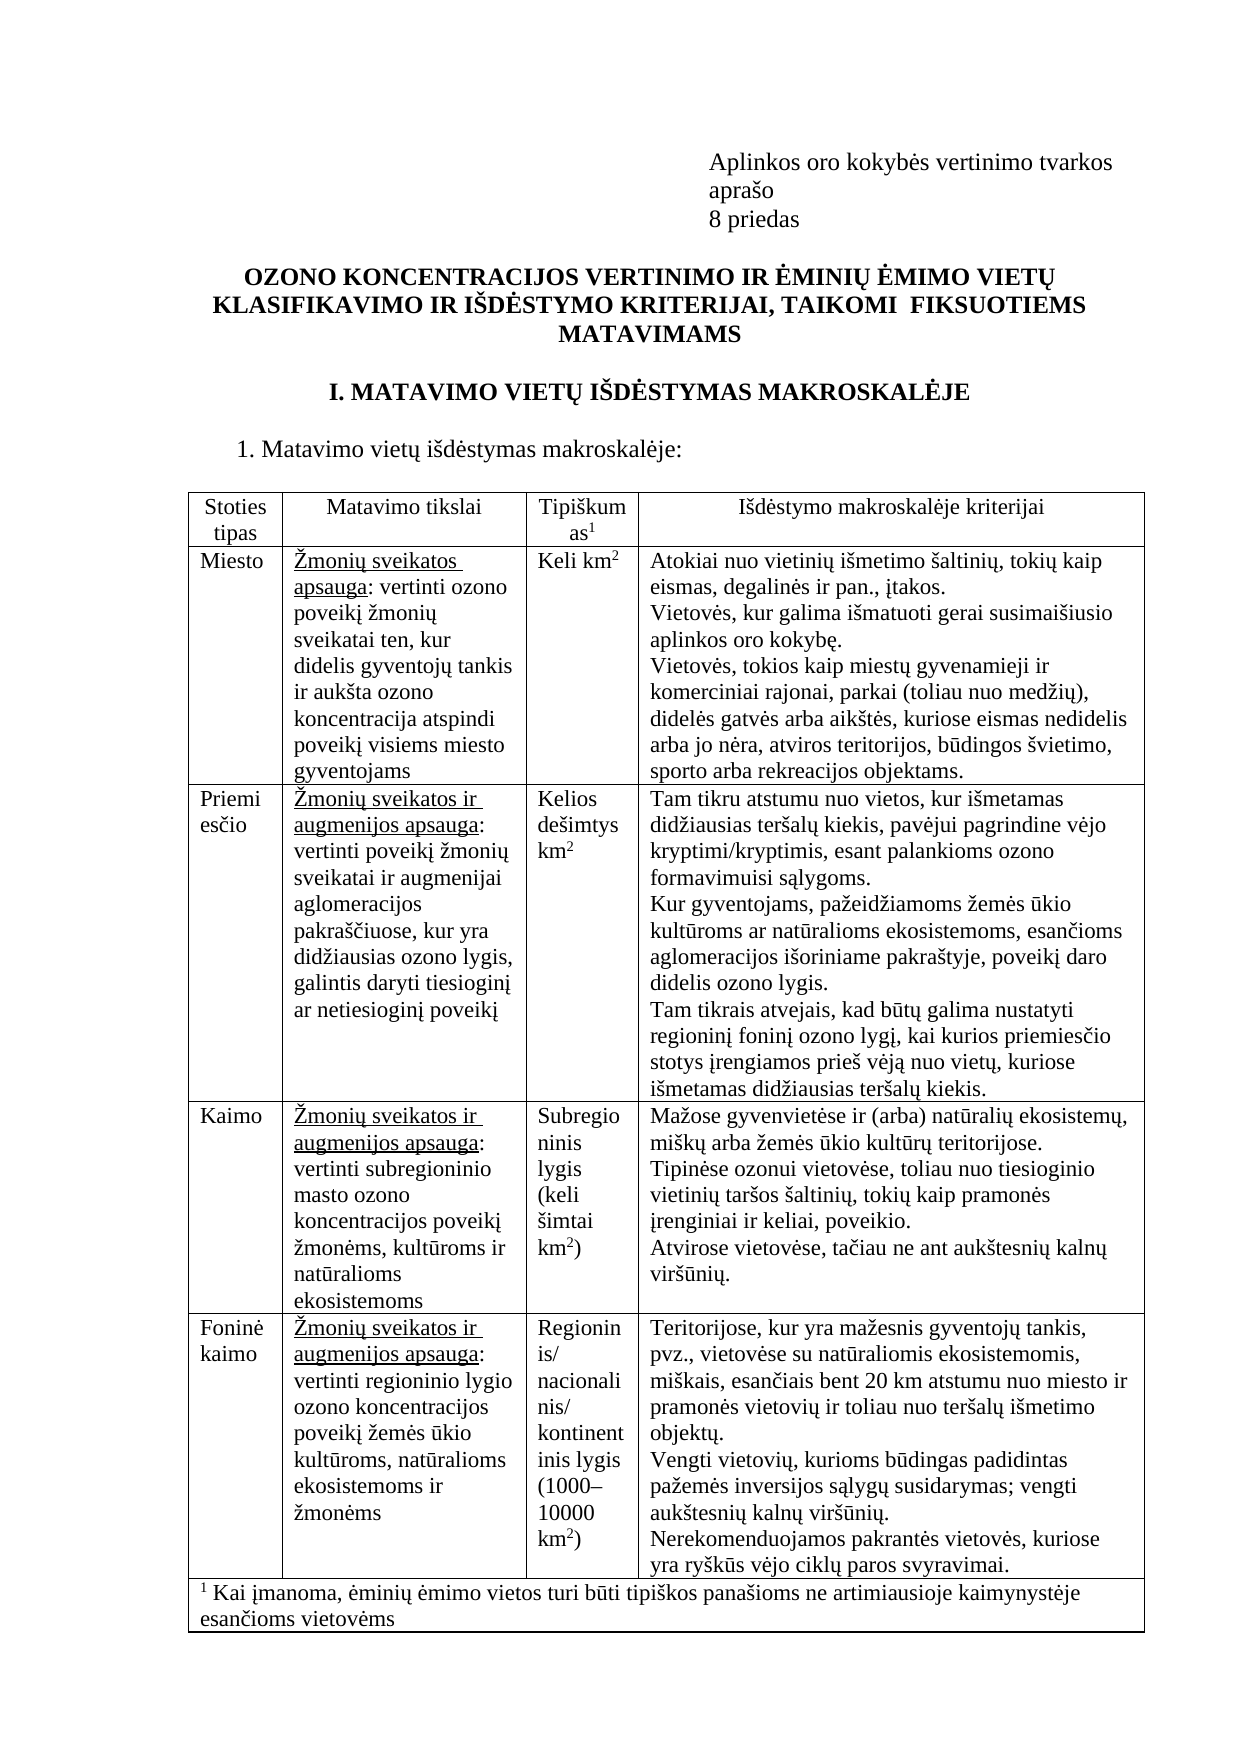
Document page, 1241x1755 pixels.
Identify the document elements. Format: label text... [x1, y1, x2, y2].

table_cell Tam tikru atstumu nuo vietos, kur išmetamas didžiausias teršalų kiekis, pavėjui pagrindine vėjo kryptimi/kryptimis, esant palankioms ozono formavimuisi sąlygoms. Kur gyventojams, pažeidžiamoms žemės ūkio kultūroms ar natūralioms ekosistemoms, esančioms aglomeracijos išoriniame pakraštyje, poveikį daro didelis ozono lygis. Tam tikrais atvejais, kad būtų galima nustatyti regioninį foninį ozono lygį, kai kurios priemiesčio stotys įrengiamos prieš vėją nuo vietų, kuriose išmetamas didžiausias teršalų kiekis. [639, 785, 1144, 1101]
table_cell Kaimo [189, 1102, 282, 1313]
table_header Išdėstymo makroskalėje kriterijai [639, 493, 1144, 546]
text 8 priedas [177, 204, 1122, 233]
table_cell Žmonių sveikatos ir augmenijos apsauga: vertinti subregioninio masto ozono koncentracijos poveikį žmonėms, kultūroms ir natūralioms ekosistemoms [283, 1102, 526, 1313]
table_cell Žmonių sveikatos apsauga: vertinti ozono poveikį žmonių sveikatai ten, kur didelis gyventojų tankis ir aukšta ozono koncentracija atspindi poveikį visiems miesto gyventojams [283, 547, 526, 784]
text Ozono koncentracijos vertinimo ir ėminių ėmimo vietų klasifikavimo ir išdėstymo kriterijai, taikomi Fiksuotiems matavimams [177, 262, 1122, 348]
table_cell Keli km2 [527, 547, 638, 784]
table_cell Subregioninis lygis (keli šimtai km2) [527, 1102, 638, 1313]
text 1. Matavimo vietų išdėstymas makroskalėje: [177, 434, 1122, 463]
table_cell Žmonių sveikatos ir augmenijos apsauga: vertinti poveikį žmonių sveikatai ir augmenijai aglomeracijos pakraščiuose, kur yra didžiausias ozono lygis, galintis daryti tiesioginį ar netiesioginį poveikį [283, 785, 526, 1101]
table_cell Žmonių sveikatos ir augmenijos apsauga: vertinti regioninio lygio ozono koncentracijos poveikį žemės ūkio kultūroms, natūralioms ekosistemoms ir žmonėms [283, 1314, 526, 1578]
text aprašo [177, 176, 1122, 204]
table_cell Kelios dešimtys km2 [527, 785, 638, 1101]
table_header Tipiškumas1 [527, 493, 638, 546]
text Aplinkos oro kokybės vertinimo tvarkos [177, 147, 1122, 176]
table_cell Teritorijose, kur yra mažesnis gyventojų tankis, pvz., vietovėse su natūraliomis ekosistemomis, miškais, esančiais bent 20 km atstumu nuo miesto ir pramonės vietovių ir toliau nuo teršalų išmetimo objektų. Vengti vietovių, kurioms būdingas padidintas pažemės inversijos sąlygų susidarymas; vengti aukštesnių kalnų viršūnių. Nerekomenduojamos pakrantės vietovės, kuriose yra ryškūs vėjo ciklų paros svyravimai. [639, 1314, 1144, 1578]
table_header Stoties tipas [189, 493, 282, 546]
table_cell Priemiesčio [189, 785, 282, 1101]
table_cell Regioninis/ nacionalinis/ kontinentinis lygis (1000–10000 km2) [527, 1314, 638, 1578]
table_cell Miesto [189, 547, 282, 784]
table_cell Mažose gyvenvietėse ir (arba) natūralių ekosistemų, miškų arba žemės ūkio kultūrų teritorijose. Tipinėse ozonui vietovėse, toliau nuo tiesioginio vietinių taršos šaltinių, tokių kaip pramonės įrenginiai ir keliai, poveikio. Atvirose vietovėse, tačiau ne ant aukštesnių kalnų viršūnių. [639, 1102, 1144, 1313]
table_header Matavimo tikslai [283, 493, 526, 546]
table_cell Atokiai nuo vietinių išmetimo šaltinių, tokių kaip eismas, degalinės ir pan., įtakos. Vietovės, kur galima išmatuoti gerai susimaišiusio aplinkos oro kokybę. Vietovės, tokios kaip miestų gyvenamieji ir komerciniai rajonai, parkai (toliau nuo medžių), didelės gatvės arba aikštės, kuriose eismas nedidelis arba jo nėra, atviros teritorijos, būdingos švietimo, sporto arba rekreacijos objektams. [639, 547, 1144, 784]
table_cell Foninė kaimo [189, 1314, 282, 1578]
table_cell 1 Kai įmanoma, ėminių ėmimo vietos turi būti tipiškos panašioms ne artimiausioje kaimynystėje esančioms vietovėms [189, 1579, 1144, 1631]
text I. Matavimo vietų išdėstymas makroskalėje [177, 377, 1122, 406]
